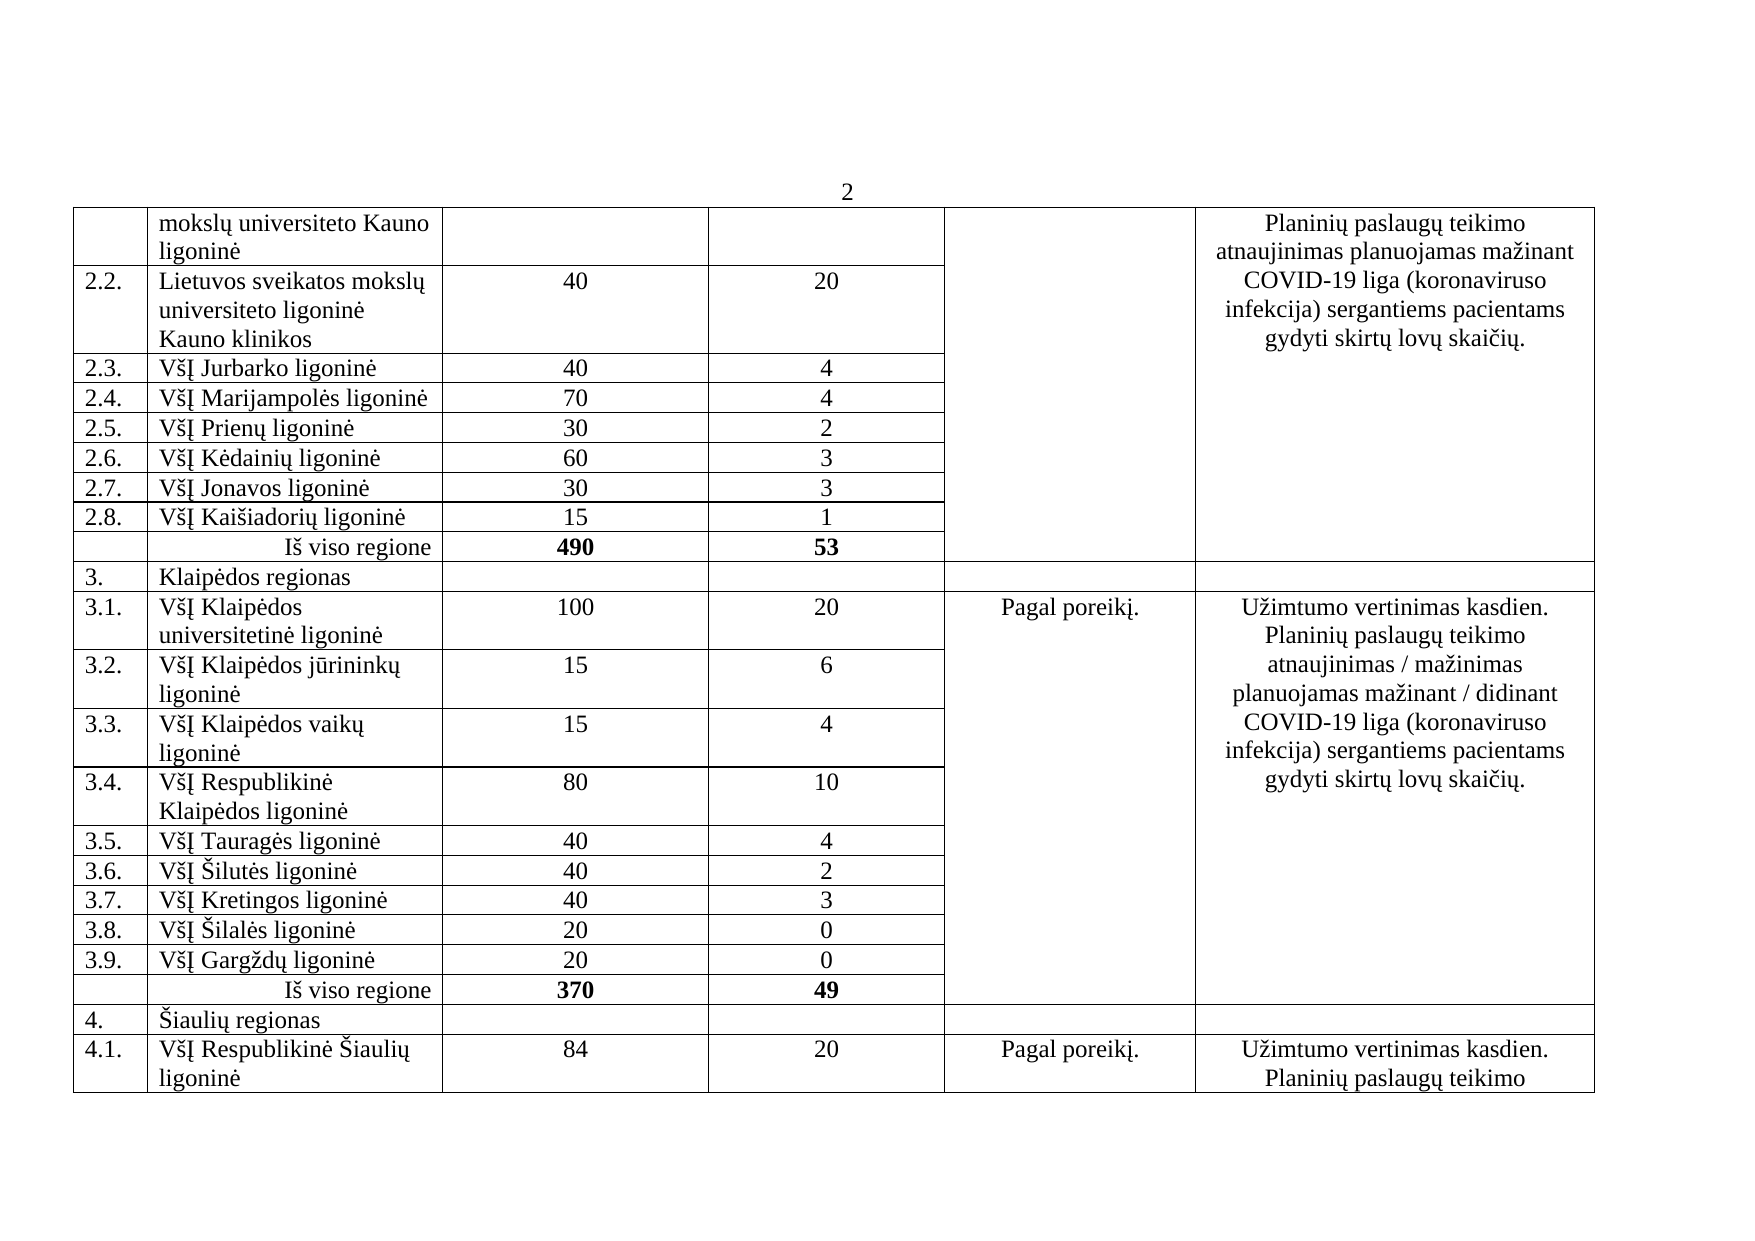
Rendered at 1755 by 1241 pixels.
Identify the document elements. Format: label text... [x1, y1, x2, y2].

table_cell VšĮ Tauragės ligoninė [148, 826, 442, 855]
table_cell Šiaulių regionas [148, 1005, 442, 1033]
table_cell VšĮ Respublikinė Klaipėdos ligoninė [148, 768, 442, 825]
table_cell [945, 1005, 1195, 1033]
table_cell [709, 562, 944, 591]
table_cell [443, 562, 708, 591]
table_cell 20 [443, 915, 708, 944]
table_cell VšĮ Gargždų ligoninė [148, 945, 442, 974]
table_cell 3.9. [74, 945, 147, 974]
table_cell 2.7. [74, 473, 147, 501]
table_cell 3.8. [74, 915, 147, 944]
table_cell 1 [709, 503, 944, 531]
table_cell VšĮ Prienų ligoninė [148, 413, 442, 442]
table_cell 4 [709, 709, 944, 766]
table_cell [945, 208, 1195, 561]
table_cell Planinių paslaugų teikimo atnaujinimas planuojamas mažinant COVID-19 liga (koronaviruso infekcija) sergantiems pacientams gydyti skirtų lovų skaičių. [1196, 208, 1594, 561]
table_cell 40 [443, 886, 708, 914]
table_cell 2.5. [74, 413, 147, 442]
table_cell VšĮ Klaipėdos vaikų ligoninė [148, 709, 442, 766]
table_cell Užimtumo vertinimas kasdien. Planinių paslaugų teikimo [1196, 1035, 1594, 1092]
table_cell 30 [443, 413, 708, 442]
table_cell 20 [709, 266, 944, 352]
table_cell 20 [709, 592, 944, 649]
table_cell 3 [709, 473, 944, 501]
table_cell 3 [709, 443, 944, 472]
table_cell 6 [709, 650, 944, 708]
table_cell 3.4. [74, 768, 147, 825]
table_cell [709, 208, 944, 265]
table_cell 2 [709, 856, 944, 884]
table_cell 30 [443, 473, 708, 501]
table_cell 15 [443, 709, 708, 766]
table_cell VšĮ Marijampolės ligoninė [148, 383, 442, 412]
table_cell VšĮ Jonavos ligoninė [148, 473, 442, 501]
table_cell [74, 532, 147, 561]
table_cell Pagal poreikį. [945, 1035, 1195, 1092]
table_cell VšĮ Jurbarko ligoninė [148, 354, 442, 382]
table_cell 70 [443, 383, 708, 412]
table_cell [1196, 562, 1594, 591]
table_cell 84 [443, 1035, 708, 1092]
table_cell 0 [709, 915, 944, 944]
table_cell 49 [709, 975, 944, 1004]
table_cell 100 [443, 592, 708, 649]
table_cell Iš viso regione [148, 532, 442, 561]
table_cell VšĮ Klaipėdos jūrininkų ligoninė [148, 650, 442, 708]
table_cell 3.1. [74, 592, 147, 649]
table_cell 3.7. [74, 886, 147, 914]
table_cell 2.6. [74, 443, 147, 472]
table_cell VšĮ Klaipėdos universitetinė ligoninė [148, 592, 442, 649]
table_cell 15 [443, 503, 708, 531]
table_cell Pagal poreikį. [945, 592, 1195, 1004]
table_cell Iš viso regione [148, 975, 442, 1004]
table_cell 2.8. [74, 503, 147, 531]
table_cell 20 [709, 1035, 944, 1092]
table_cell 40 [443, 354, 708, 382]
table_cell VšĮ Kėdainių ligoninė [148, 443, 442, 472]
table_cell VšĮ Šilalės ligoninė [148, 915, 442, 944]
table_cell Klaipėdos regionas [148, 562, 442, 591]
table_cell 15 [443, 650, 708, 708]
table_cell VšĮ Kretingos ligoninė [148, 886, 442, 914]
table_cell 4 [709, 383, 944, 412]
table_cell 4 [709, 826, 944, 855]
table_cell 3.5. [74, 826, 147, 855]
table_cell [1196, 1005, 1594, 1033]
table_cell 370 [443, 975, 708, 1004]
table_cell 2.2. [74, 266, 147, 352]
table_cell [443, 208, 708, 265]
table_cell 3. [74, 562, 147, 591]
table_cell 2 [709, 413, 944, 442]
table_cell [443, 1005, 708, 1033]
table_cell 2.4. [74, 383, 147, 412]
table_cell 0 [709, 945, 944, 974]
table_cell 10 [709, 768, 944, 825]
table_cell 4 [709, 354, 944, 382]
table_cell mokslų universiteto Kauno ligoninė [148, 208, 442, 265]
table_cell 2.3. [74, 354, 147, 382]
table_cell 60 [443, 443, 708, 472]
table_cell 4. [74, 1005, 147, 1033]
table_cell 40 [443, 266, 708, 352]
table_cell 80 [443, 768, 708, 825]
table_cell 3.6. [74, 856, 147, 884]
table_cell 4.1. [74, 1035, 147, 1092]
table_cell VšĮ Šilutės ligoninė [148, 856, 442, 884]
table_cell Užimtumo vertinimas kasdien. Planinių paslaugų teikimo atnaujinimas / mažinimas planuojamas mažinant / didinant COVID-19 liga (koronaviruso infekcija) sergantiems pacientams gydyti skirtų lovų skaičių. [1196, 592, 1594, 1004]
table_cell 20 [443, 945, 708, 974]
table_cell 3 [709, 886, 944, 914]
table_cell [945, 562, 1195, 591]
table_cell [709, 1005, 944, 1033]
table_cell 3.3. [74, 709, 147, 766]
table_cell 490 [443, 532, 708, 561]
table_cell Lietuvos sveikatos mokslų universiteto ligoninė Kauno klinikos [148, 266, 442, 352]
table_cell [74, 208, 147, 265]
table_cell 53 [709, 532, 944, 561]
table_cell 40 [443, 856, 708, 884]
table_cell 3.2. [74, 650, 147, 708]
table_cell 40 [443, 826, 708, 855]
table_cell [74, 975, 147, 1004]
table_cell VšĮ Respublikinė Šiaulių ligoninė [148, 1035, 442, 1092]
table_cell VšĮ Kaišiadorių ligoninė [148, 503, 442, 531]
